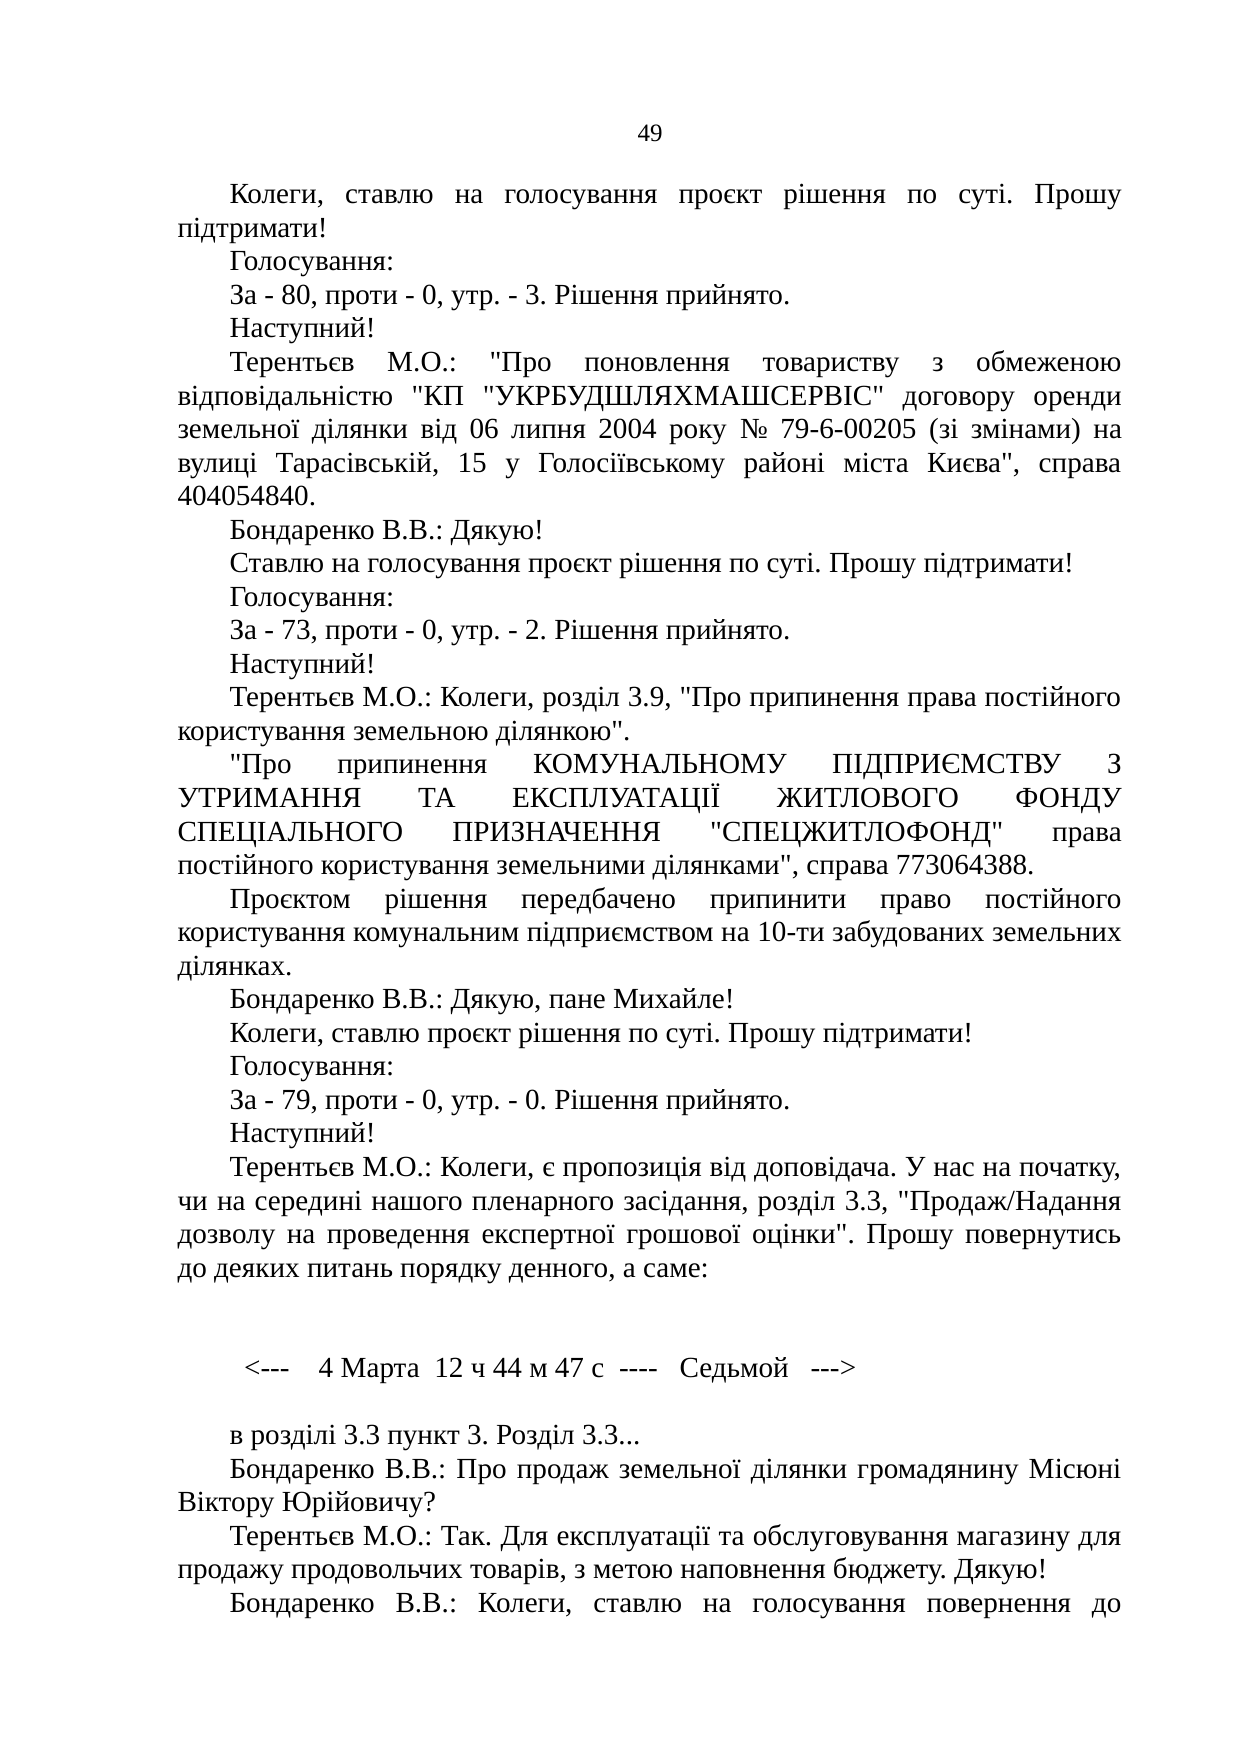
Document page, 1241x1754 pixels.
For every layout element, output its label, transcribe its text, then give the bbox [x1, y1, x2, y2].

text Бондаренко В.В.: Про продаж земельної ділянки громадянину Місюні Віктору Юрійовичу? [177, 1451, 1122, 1518]
text Наступний! [177, 311, 1122, 344]
text За - 73, проти - 0, утр. - 2. Рішення прийнято. [177, 612, 1122, 646]
text За - 80, проти - 0, утр. - 3. Рішення прийнято. [177, 277, 1122, 311]
text Терентьєв М.О.: Колеги, розділ 3.9, "Про припинення права постійного користування земельною ділянкою". [177, 679, 1122, 747]
text Терентьєв М.О.: "Про поновлення товариству з обмеженою відповідальністю "КП "УКРБУДШЛЯХМАШСЕРВІС" договору оренди земельної ділянки від 06 липня 2004 року № 79-6-00205 (зі змінами) на вулиці Тарасівській, 15 у Голосіївському районі міста Києва", справа 404054840. [177, 344, 1122, 512]
text Колеги, ставлю проєкт рішення по суті. Прошу підтримати! [177, 1015, 1122, 1048]
text Ставлю на голосування проєкт рішення по суті. Прошу підтримати! [177, 545, 1122, 579]
text Голосування: [177, 579, 1122, 612]
text Наступний! [177, 1116, 1122, 1149]
text <--- 4 Марта 12 ч 44 м 47 с ---- Седьмой ---> [177, 1350, 1122, 1384]
text Голосування: [177, 243, 1122, 277]
text Бондаренко В.В.: Дякую, пане Михайле! [177, 981, 1122, 1015]
text Бондаренко В.В.: Дякую! [177, 512, 1122, 545]
text Терентьєв М.О.: Так. Для експлуатації та обслуговування магазину для продажу продовольчих товарів, з метою наповнення бюджету. Дякую! [177, 1518, 1122, 1585]
text Бондаренко В.В.: Колеги, ставлю на голосування повернення до [177, 1585, 1122, 1619]
text в розділі 3.3 пункт 3. Розділ 3.3... [177, 1417, 1122, 1451]
text Наступний! [177, 646, 1122, 679]
text "Про припинення КОМУНАЛЬНОМУ ПІДПРИЄМСТВУ З УТРИМАННЯ ТА ЕКСПЛУАТАЦІЇ ЖИТЛОВОГО ФОНДУ СПЕЦІАЛЬНОГО ПРИЗНАЧЕННЯ "СПЕЦЖИТЛОФОНД" права постійного користування земельними ділянками", справа 773064388. [177, 747, 1122, 881]
text Голосування: [177, 1048, 1122, 1082]
text Проєктом рішення передбачено припинити право постійного користування комунальним підприємством на 10-ти забудованих земельних ділянках. [177, 881, 1122, 981]
text Терентьєв М.О.: Колеги, є пропозиція від доповідача. У нас на початку, чи на середині нашого пленарного засідання, розділ 3.3, "Продаж/Надання дозволу на проведення експертної грошової оцінки". Прошу повернутись до деяких питань порядку денного, а саме: [177, 1149, 1122, 1283]
text Колеги, ставлю на голосування проєкт рішення по суті. Прошу підтримати! [177, 176, 1122, 243]
text За - 79, проти - 0, утр. - 0. Рішення прийнято. [177, 1082, 1122, 1116]
